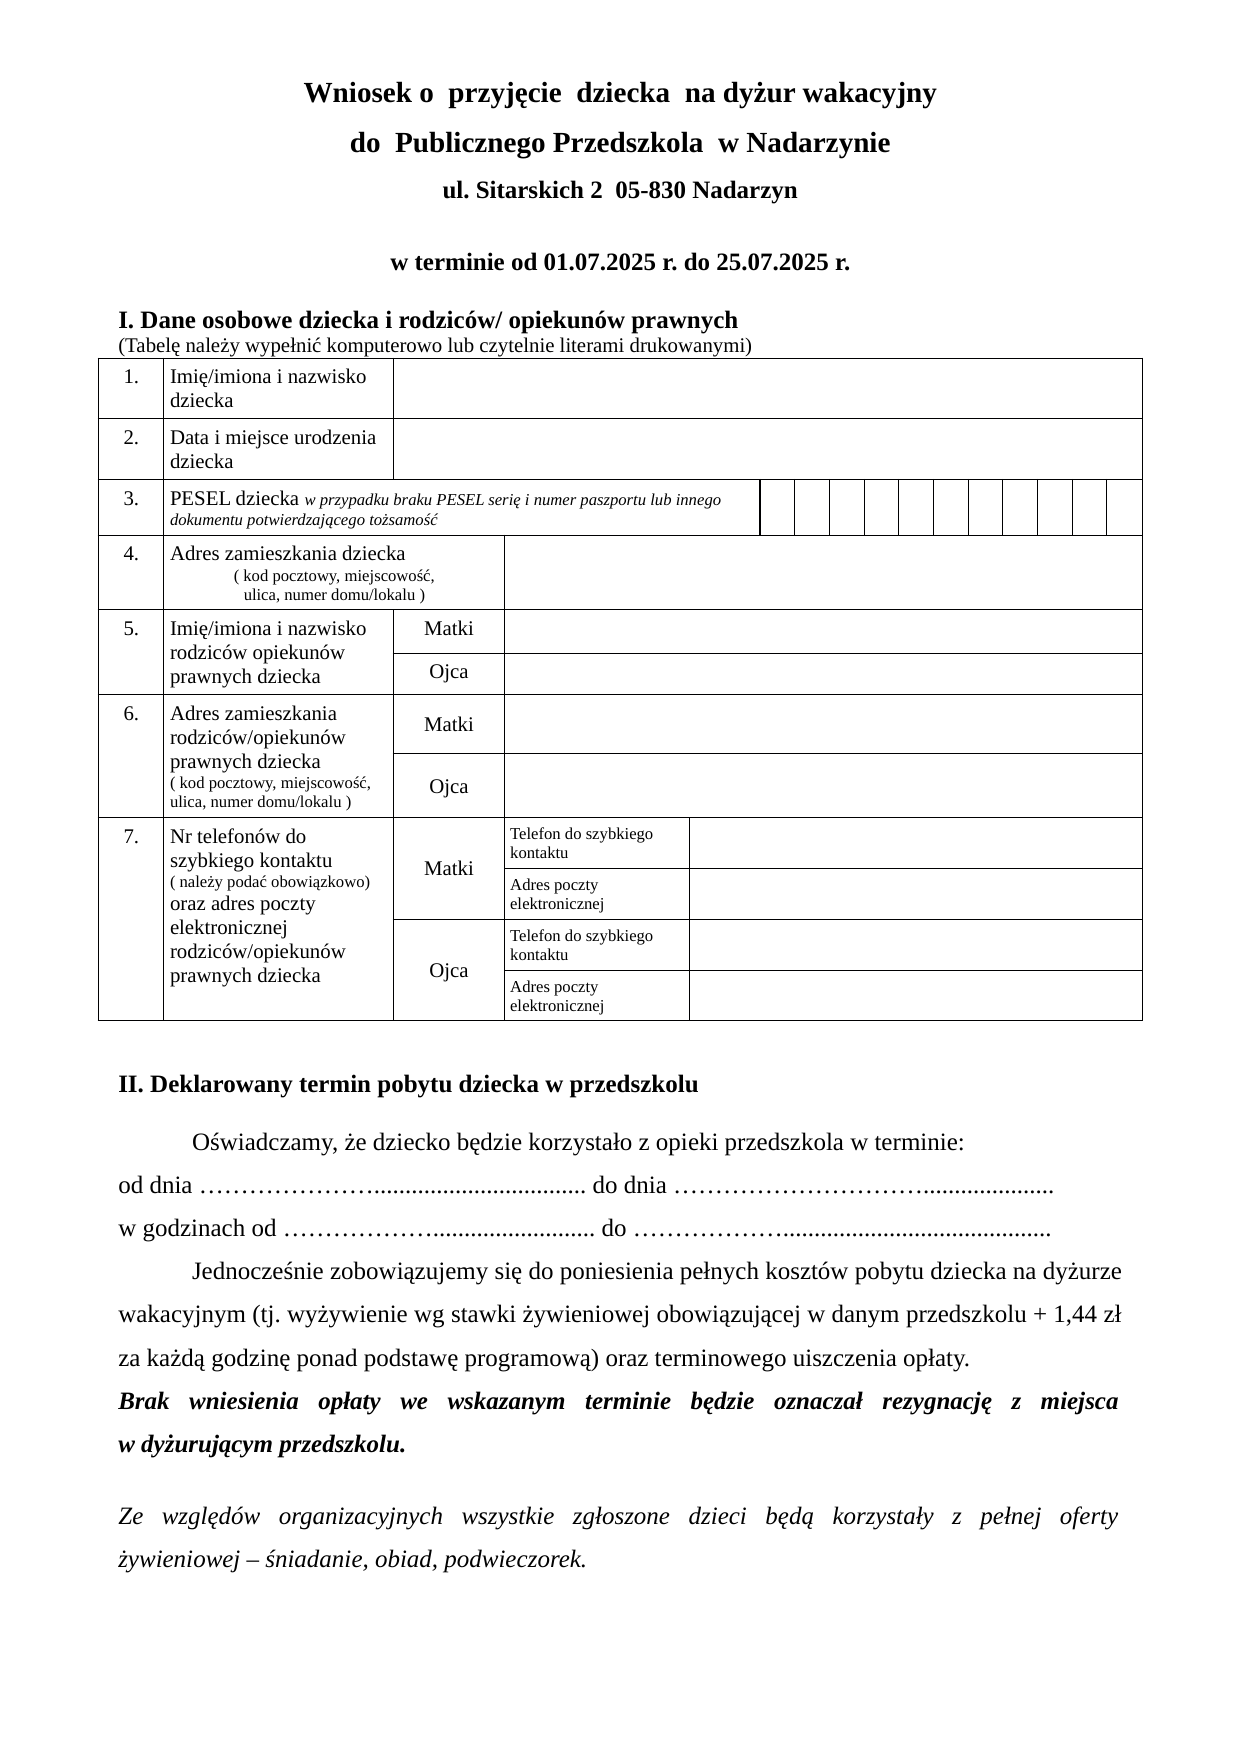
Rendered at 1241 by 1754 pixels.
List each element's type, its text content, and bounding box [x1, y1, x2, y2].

table_header Imię/imiona i nazwisko dziecka [164, 359, 393, 418]
table_cell [865, 480, 898, 534]
text ul. Sitarskich 2 05-830 Nadarzyn [118, 175, 1122, 204]
text Brak wniesienia opłaty we wskazanym terminie będzie oznaczał rezygnację z miejsca w dyżurującym przedszkolu. [118, 1386, 1122, 1458]
table_cell [899, 480, 933, 534]
text Wniosek o przyjęcie dziecka na dyżur wakacyjny [118, 75, 1122, 108]
table_cell [795, 480, 829, 534]
table_cell Data i miejsce urodzenia dziecka [164, 419, 393, 479]
table_cell Ojca [394, 754, 504, 817]
table_cell 6. [99, 695, 163, 817]
table_cell [1003, 480, 1037, 534]
table_cell Matki [394, 695, 504, 753]
table_cell Adres zamieszkania dziecka ( kod pocztowy, miejscowość, ulica, numer domu/lokalu ) [164, 536, 504, 609]
table_cell [1073, 480, 1106, 534]
table_cell PESEL dziecka w przypadku braku PESEL serię i numer paszportu lub innego dokumentu potwierdzającego tożsamość [164, 480, 759, 534]
table_cell Adres zamieszkania rodziców/opiekunów prawnych dziecka ( kod pocztowy, miejscowość, ulica, numer domu/lokalu ) [164, 695, 393, 817]
text Ze względów organizacyjnych wszystkie zgłoszone dzieci będą korzystały z pełnej oferty żywieniowej – śniadanie, obiad, podwieczorek. [118, 1501, 1122, 1573]
text do Publicznego Przedszkola w Nadarzynie [118, 125, 1122, 158]
table_cell [934, 480, 968, 534]
table_cell [394, 419, 1142, 479]
table_cell 3. [99, 480, 163, 534]
table_cell [505, 536, 1142, 609]
text w godzinach od ……………….......................... do ………………........................................... [118, 1213, 1122, 1242]
table_cell [505, 654, 1142, 694]
text II. Deklarowany termin pobytu dziecka w przedszkolu [118, 1069, 1122, 1098]
table_cell 2. [99, 419, 163, 479]
table_cell [761, 480, 794, 534]
table_header [394, 359, 1142, 418]
text (Tabelę należy wypełnić komputerowo lub czytelnie literami drukowanymi) [118, 333, 1122, 357]
table_cell [690, 869, 1142, 919]
text od dnia ………………….................................. do dnia …………………………..................... [118, 1170, 1122, 1199]
table_cell [690, 920, 1142, 969]
table_cell [969, 480, 1002, 534]
table_cell Matki [394, 818, 504, 919]
table_cell [1107, 480, 1142, 534]
table_cell Telefon do szybkiego kontaktu [505, 818, 689, 868]
text w terminie od 01.07.2025 r. do 25.07.2025 r. [118, 247, 1122, 276]
table_cell Nr telefonów do szybkiego kontaktu ( należy podać obowiązkowo) oraz adres poczty elektronicznej rodziców/opiekunów prawnych dziecka [164, 818, 393, 1020]
table_cell 4. [99, 536, 163, 609]
table_header 1. [99, 359, 163, 418]
table_cell [690, 971, 1142, 1020]
table_cell [690, 818, 1142, 868]
table_cell [830, 480, 864, 534]
table_cell [505, 610, 1142, 653]
table_cell Ojca [394, 654, 504, 694]
table_cell [505, 754, 1142, 817]
table_cell 5. [99, 610, 163, 694]
table_cell 7. [99, 818, 163, 1020]
text Jednocześnie zobowiązujemy się do poniesienia pełnych kosztów pobytu dziecka na dyżurze wakacyjnym (tj. wyżywienie wg stawki żywieniowej obowiązującej w danym przedszkolu + 1,44 zł za każdą godzinę ponad podstawę programową) oraz terminowego uiszczenia opłaty. [118, 1256, 1122, 1371]
table_cell Adres poczty elektronicznej [505, 869, 689, 919]
table_cell Adres poczty elektronicznej [505, 971, 689, 1020]
text Oświadczamy, że dziecko będzie korzystało z opieki przedszkola w terminie: [118, 1127, 1122, 1156]
table_cell Ojca [394, 920, 504, 1020]
text I. Dane osobowe dziecka i rodziców/ opiekunów prawnych [118, 305, 1122, 333]
table_cell Matki [394, 610, 504, 653]
table_cell Imię/imiona i nazwisko rodziców opiekunów prawnych dziecka [164, 610, 393, 694]
table_cell Telefon do szybkiego kontaktu [505, 920, 689, 969]
table_cell [1038, 480, 1072, 534]
table_cell [505, 695, 1142, 753]
